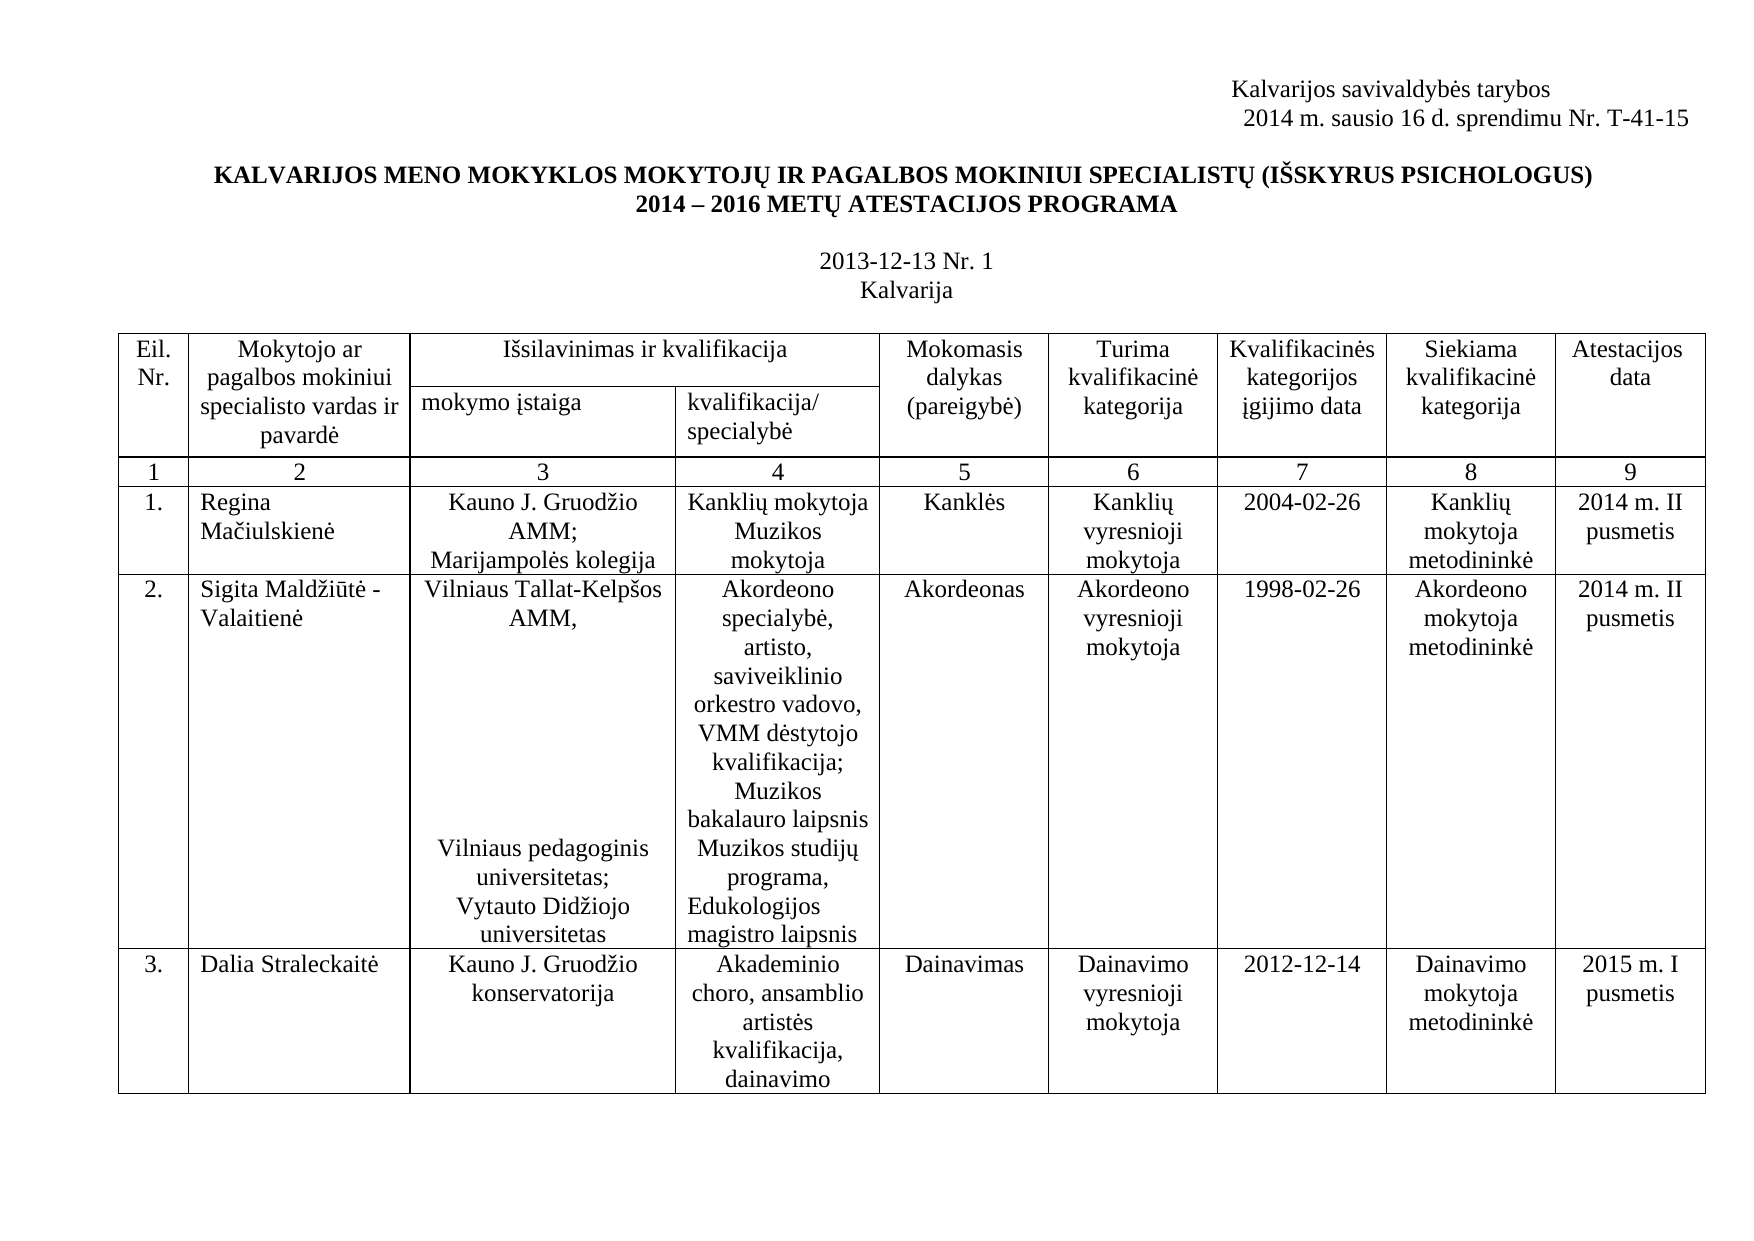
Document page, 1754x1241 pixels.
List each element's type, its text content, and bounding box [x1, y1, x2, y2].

table_cell Sigita Maldžiūtė - Valaitienė [189, 575, 409, 948]
text Kalvarija [118, 275, 1695, 304]
table_cell 2014 m. II pusmetis [1556, 575, 1705, 948]
table_header Turima kvalifikacinė kategorija [1049, 334, 1217, 456]
table_cell Dalia Straleckaitė [189, 949, 409, 1093]
table_header Eil. Nr. [119, 334, 188, 456]
table_cell Kanklės [880, 487, 1048, 573]
table_cell Akordeono specialybė, artisto, saviveiklinio orkestro vadovo, VMM dėstytojo kvalifikacija; Muzikos bakalauro laipsnis Muzikos studijų programa, Edukologijos magistro laipsnis [676, 575, 879, 948]
table_cell 2014 m. II pusmetis [1556, 487, 1705, 573]
table_cell 7 [1218, 458, 1386, 486]
table_cell Kanklių vyresnioji mokytoja [1049, 487, 1217, 573]
table_cell Vilniaus Tallat-Kelpšos AMM, Vilniaus pedagoginis universitetas; Vytauto Didžiojo universitetas [411, 575, 675, 948]
table_cell 4 [676, 458, 879, 486]
text 2014 m. sausio 16 d. sprendimu Nr. T-41-15 [118, 103, 1695, 131]
table_header Mokomasis dalykas (pareigybė) [880, 334, 1048, 456]
table_cell Dainavimo vyresnioji mokytoja [1049, 949, 1217, 1093]
table_cell Dainavimo mokytoja metodininkė [1387, 949, 1555, 1093]
table_cell 1 [119, 458, 188, 486]
table_cell Akordeono vyresnioji mokytoja [1049, 575, 1217, 948]
table_cell 1. [119, 487, 188, 573]
table_cell Dainavimas [880, 949, 1048, 1093]
table_cell 3 [411, 458, 675, 486]
table_cell Kanklių mokytoja Muzikos mokytoja [676, 487, 879, 573]
table_cell Kanklių mokytoja metodininkė [1387, 487, 1555, 573]
table_cell 1998-02-26 [1218, 575, 1386, 948]
table_cell 2004-02-26 [1218, 487, 1386, 573]
table_cell 3. [119, 949, 188, 1093]
table_header Atestacijos data [1556, 334, 1705, 456]
table_cell 2015 m. I pusmetis [1556, 949, 1705, 1093]
table_header Mokytojo ar pagalbos mokiniui specialisto vardas ir pavardė [189, 334, 409, 456]
text 2013-12-13 Nr. 1 [118, 246, 1695, 275]
table_cell Kauno J. Gruodžio AMM; Marijampolės kolegija [411, 487, 675, 573]
table_cell 8 [1387, 458, 1555, 486]
table_header Išsilavinimas ir kvalifikacija [411, 334, 879, 386]
table_cell mokymo įstaiga [411, 387, 675, 456]
table_cell Kauno J. Gruodžio konservatorija [411, 949, 675, 1093]
table_cell 2 [189, 458, 409, 486]
table_cell Akademinio choro, ansamblio artistės kvalifikacija, dainavimo [676, 949, 879, 1093]
table_cell 2012-12-14 [1218, 949, 1386, 1093]
table_cell Regina Mačiulskienė [189, 487, 409, 573]
table_cell kvalifikacija/ specialybė [676, 387, 879, 456]
table_cell 2. [119, 575, 188, 948]
text 2014 – 2016 METŲ ATESTACIJOS PROGRAMA [118, 189, 1695, 218]
table_cell 5 [880, 458, 1048, 486]
table_cell Akordeonas [880, 575, 1048, 948]
text KALVARIJOS MENO MOKYKLOS MOKYTOJŲ IR PAGALBOS MOKINIUI SPECIALISTŲ (IŠSKYRUS PSICHOLOGUS) [118, 160, 1695, 189]
table_header Kvalifikacinės kategorijos įgijimo data [1218, 334, 1386, 456]
table_cell Akordeono mokytoja metodininkė [1387, 575, 1555, 948]
table_cell 6 [1049, 458, 1217, 486]
table_cell 9 [1556, 458, 1705, 486]
text Kalvarijos savivaldybės tarybos [118, 74, 1695, 103]
table_header Siekiama kvalifikacinė kategorija [1387, 334, 1555, 456]
